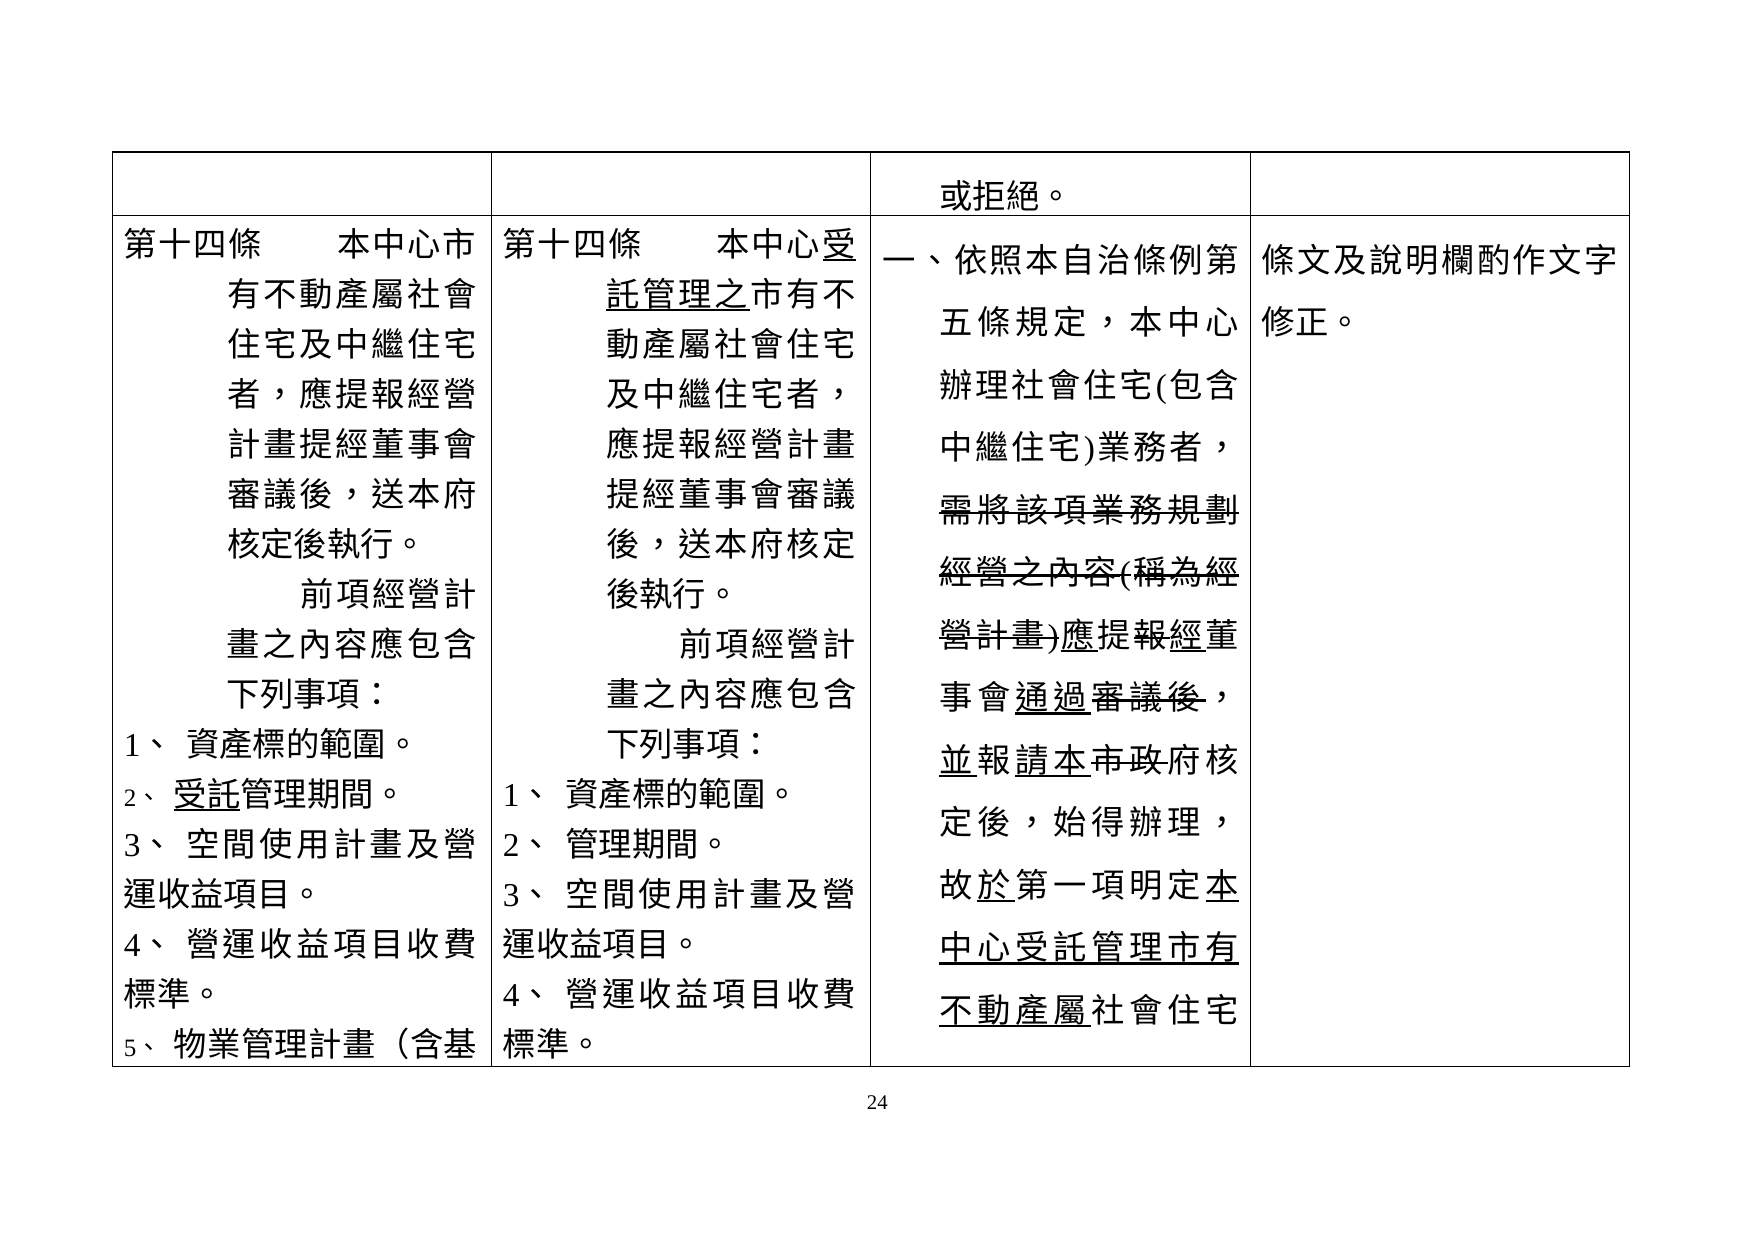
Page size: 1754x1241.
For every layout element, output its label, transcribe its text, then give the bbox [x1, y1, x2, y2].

table_cell 一、依照本自治條例第五條規定，本中心辦理社會住宅(包含中繼住宅)業務者，需將該項業務規劃經營之內容(稱為經營計畫)應提報經董事會通過審議後，並報請本市政府核定後，始得辦理，故於第一項明定本中心受託管理市有不動產屬社會住宅 [871, 216, 1250, 1066]
table_cell 條文及說明欄酌作文字修正。 [1251, 216, 1629, 1066]
table_cell 第十四條 本中心市有不動產屬社會住宅及中繼住宅者，應提報經營計畫提經董事會審議後，送本府核定後執行。 前項經營計畫之內容應包含下列事項： 資產標的範圍。 受託管理期間。 空間使用計畫及營運收益項目。 營運收益項目收費標準。 物業管理計畫（含基地人力配置、承租戶管理及維護修繕等）。 前項第三款至第五款事項，於受託管理期間應載明於本自治條例第二十一條第二項之年度業務計畫，報本府備查後執行；修正時，亦同。 [113, 216, 491, 1066]
table_cell [113, 153, 491, 215]
table_cell 第十四條 本中心受託管理之市有不動產屬社會住宅及中繼住宅者，應提報經營計畫提經董事會審議後，送本府核定後執行。 前項經營計畫之內容應包含下列事項： 資產標的範圍。 管理期間。 空間使用計畫及營運收益項目。 營運收益項目收費標準。 物業管理計畫（含基地人力配置、租戶管理及維護修繕等）。 前項第三款至第五款事項，於管理期間應載列於年度業務計畫，其修正調整時，應報本府備查後執行。 [492, 216, 870, 1066]
table_cell 或拒絕。 [871, 153, 1250, 215]
table_cell [492, 153, 870, 215]
table_cell [1251, 153, 1629, 215]
